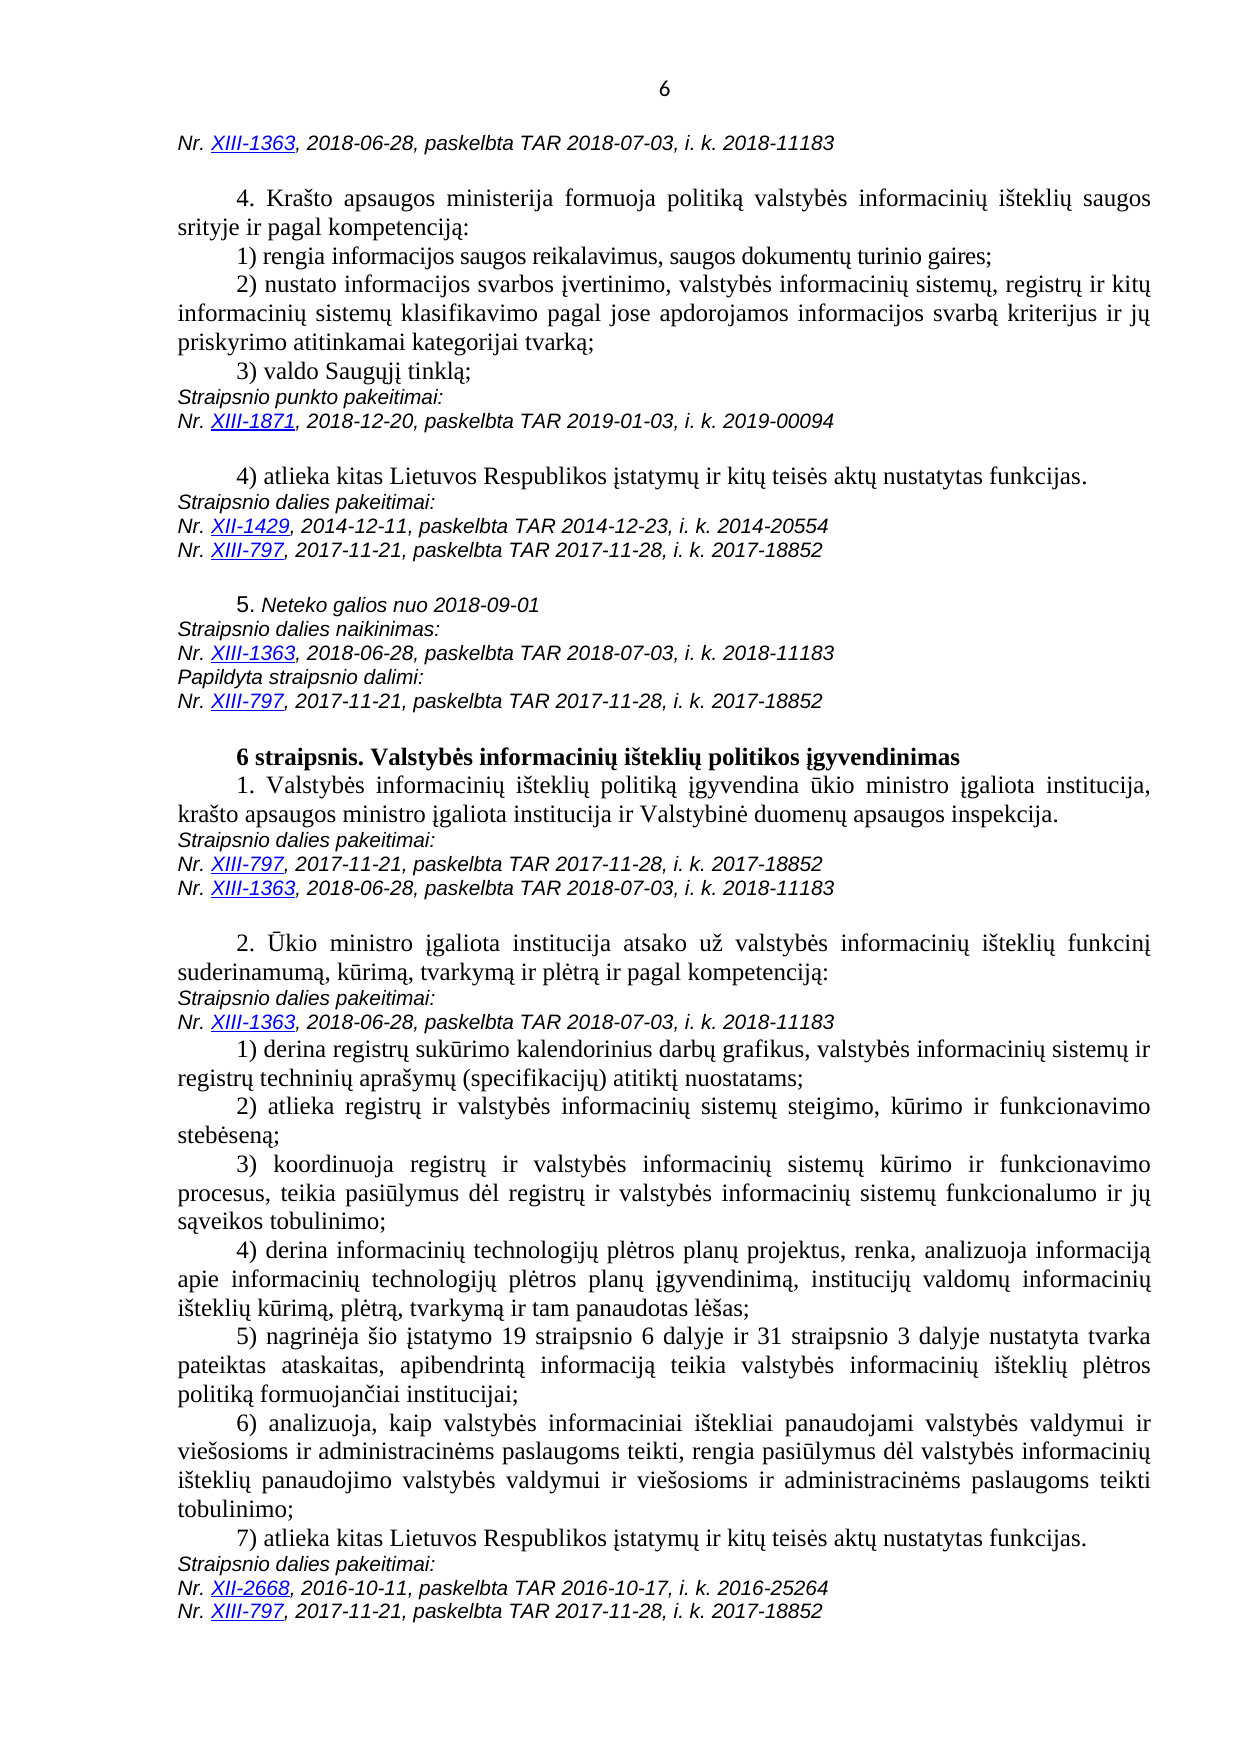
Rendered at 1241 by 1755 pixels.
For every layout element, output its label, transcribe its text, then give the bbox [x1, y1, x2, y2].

text Papildyta straipsnio dalimi: [177, 665, 1152, 689]
text Nr. XIII-1871, 2018-12-20, paskelbta TAR 2019-01-03, i. k. 2019-00094 [177, 408, 1152, 432]
text 4) atlieka kitas Lietuvos Respublikos įstatymų ir kitų teisės aktų nustatytas funkcijas. [177, 461, 1152, 490]
text 4. Krašto apsaugos ministerija formuoja politiką valstybės informacinių išteklių saugos srityje ir pagal kompetenciją: [177, 183, 1152, 241]
text Nr. XII-2668, 2016-10-11, paskelbta TAR 2016-10-17, i. k. 2016-25264 [177, 1575, 1152, 1599]
text 5) nagrinėja šio įstatymo 19 straipsnio 6 dalyje ir 31 straipsnio 3 dalyje nustatyta tvarka pateiktas ataskaitas, apibendrintą informaciją teikia valstybės informacinių išteklių plėtros politiką formuojančiai institucijai; [177, 1321, 1152, 1408]
text 2. Ūkio ministro įgaliota institucija atsako už valstybės informacinių išteklių funkcinį suderinamumą, kūrimą, tvarkymą ir plėtrą ir pagal kompetenciją: [177, 928, 1152, 986]
text Straipsnio dalies naikinimas: [177, 617, 1152, 641]
text Nr. XIII-797, 2017-11-21, paskelbta TAR 2017-11-28, i. k. 2017-18852 [177, 852, 1152, 876]
text 3) valdo Saugųjį tinklą; [177, 356, 1152, 384]
text 1) derina registrų sukūrimo kalendorinius darbų grafikus, valstybės informacinių sistemų ir registrų techninių aprašymų (specifikacijų) atitiktį nuostatams; [177, 1034, 1152, 1091]
text Nr. XII-1429, 2014-12-11, paskelbta TAR 2014-12-23, i. k. 2014-20554 [177, 514, 1152, 538]
text Nr. XIII-797, 2017-11-21, paskelbta TAR 2017-11-28, i. k. 2017-18852 [177, 1599, 1152, 1623]
text 1) rengia informacijos saugos reikalavimus, saugos dokumentų turinio gaires; [177, 241, 1152, 269]
text Straipsnio punkto pakeitimai: [177, 384, 1152, 408]
text Nr. XIII-797, 2017-11-21, paskelbta TAR 2017-11-28, i. k. 2017-18852 [177, 538, 1152, 562]
text 6 straipsnis. Valstybės informacinių išteklių politikos įgyvendinimas [177, 742, 1152, 770]
text 5. Neteko galios nuo 2018-09-01 [177, 591, 1152, 617]
text 1. Valstybės informacinių išteklių politiką įgyvendina ūkio ministro įgaliota institucija, krašto apsaugos ministro įgaliota institucija ir Valstybinė duomenų apsaugos inspekcija. [177, 770, 1152, 828]
text 2) nustato informacijos svarbos įvertinimo, valstybės informacinių sistemų, registrų ir kitų informacinių sistemų klasifikavimo pagal jose apdorojamos informacijos svarbą kriterijus ir jų priskyrimo atitinkamai kategorijai tvarką; [177, 269, 1152, 356]
text 6) analizuoja, kaip valstybės informaciniai ištekliai panaudojami valstybės valdymui ir viešosioms ir administracinėms paslaugoms teikti, rengia pasiūlymus dėl valstybės informacinių išteklių panaudojimo valstybės valdymui ir viešosioms ir administracinėms paslaugoms teikti tobulinimo; [177, 1408, 1152, 1523]
text 4) derina informacinių technologijų plėtros planų projektus, renka, analizuoja informaciją apie informacinių technologijų plėtros planų įgyvendinimą, institucijų valdomų informacinių išteklių kūrimą, plėtrą, tvarkymą ir tam panaudotas lėšas; [177, 1235, 1152, 1321]
text Nr. XIII-1363, 2018-06-28, paskelbta TAR 2018-07-03, i. k. 2018-11183 [177, 131, 1152, 154]
text Nr. XIII-1363, 2018-06-28, paskelbta TAR 2018-07-03, i. k. 2018-11183 [177, 641, 1152, 665]
text Nr. XIII-797, 2017-11-21, paskelbta TAR 2017-11-28, i. k. 2017-18852 [177, 689, 1152, 713]
text 3) koordinuoja registrų ir valstybės informacinių sistemų kūrimo ir funkcionavimo procesus, teikia pasiūlymus dėl registrų ir valstybės informacinių sistemų funkcionalumo ir jų sąveikos tobulinimo; [177, 1149, 1152, 1235]
text Straipsnio dalies pakeitimai: [177, 986, 1152, 1010]
text 7) atlieka kitas Lietuvos Respublikos įstatymų ir kitų teisės aktų nustatytas funkcijas. [177, 1523, 1152, 1551]
text Straipsnio dalies pakeitimai: [177, 1551, 1152, 1575]
text Straipsnio dalies pakeitimai: [177, 490, 1152, 514]
text Nr. XIII-1363, 2018-06-28, paskelbta TAR 2018-07-03, i. k. 2018-11183 [177, 876, 1152, 900]
text Straipsnio dalies pakeitimai: [177, 828, 1152, 852]
text 2) atlieka registrų ir valstybės informacinių sistemų steigimo, kūrimo ir funkcionavimo stebėseną; [177, 1091, 1152, 1149]
text Nr. XIII-1363, 2018-06-28, paskelbta TAR 2018-07-03, i. k. 2018-11183 [177, 1010, 1152, 1034]
